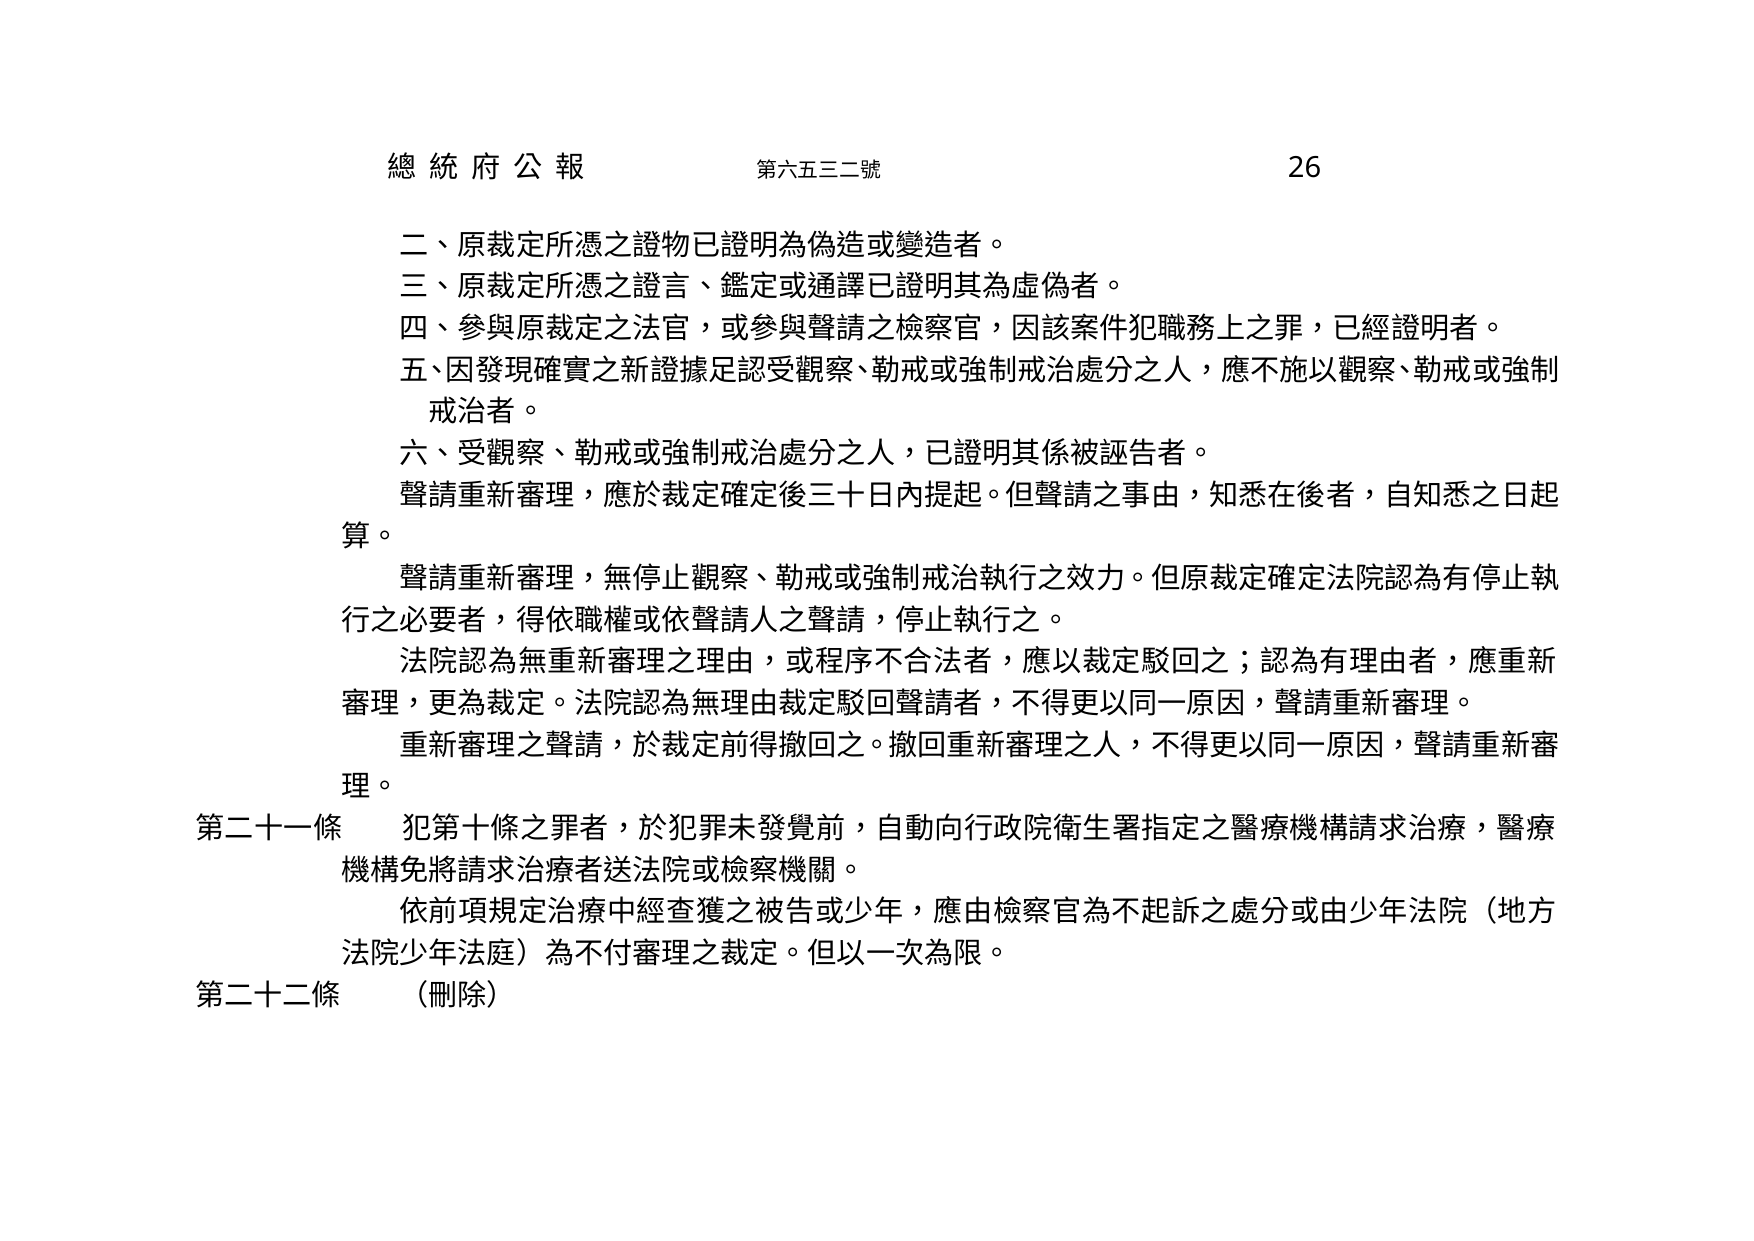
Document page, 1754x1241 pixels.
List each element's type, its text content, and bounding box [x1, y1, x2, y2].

text 三、原裁定所憑之證言、鑑定或通譯已證明其為虛偽者。 [399, 263, 1559, 305]
text 六、受觀察、勒戒或強制戒治處分之人，已證明其係被誣告者。 [399, 430, 1559, 472]
text 第二十二條 （刪除） [195, 972, 1559, 1013]
text 四、參與原裁定之法官，或參與聲請之檢察官，因該案件犯職務上之罪，已經證明者。 [399, 305, 1559, 347]
text 依前項規定治療中經查獲之被告或少年，應由檢察官為不起訴之處分或由少年法院（地方法院少年法庭）為不付審理之裁定。但以一次為限。 [341, 888, 1559, 972]
text 二、原裁定所憑之證物已證明為偽造或變造者。 [399, 222, 1559, 263]
text 五、因發現確實之新證據足認受觀察、勒戒或強制戒治處分之人，應不施以觀察、勒戒或強制戒治者。 [399, 347, 1559, 430]
text 重新審理之聲請，於裁定前得撤回之。撤回重新審理之人，不得更以同一原因，聲請重新審理。 [341, 722, 1559, 805]
text 法院認為無重新審理之理由，或程序不合法者，應以裁定駁回之；認為有理由者，應重新審理，更為裁定。法院認為無理由裁定駁回聲請者，不得更以同一原因，聲請重新審理。 [341, 638, 1559, 722]
text 聲請重新審理，應於裁定確定後三十日內提起。但聲請之事由，知悉在後者，自知悉之日起算。 [341, 472, 1559, 555]
text 第二十一條 犯第十條之罪者，於犯罪未發覺前，自動向行政院衛生署指定之醫療機構請求治療，醫療機構免將請求治療者送法院或檢察機關。 [195, 805, 1559, 888]
text 聲請重新審理，無停止觀察、勒戒或強制戒治執行之效力。但原裁定確定法院認為有停止執行之必要者，得依職權或依聲請人之聲請，停止執行之。 [341, 555, 1559, 638]
